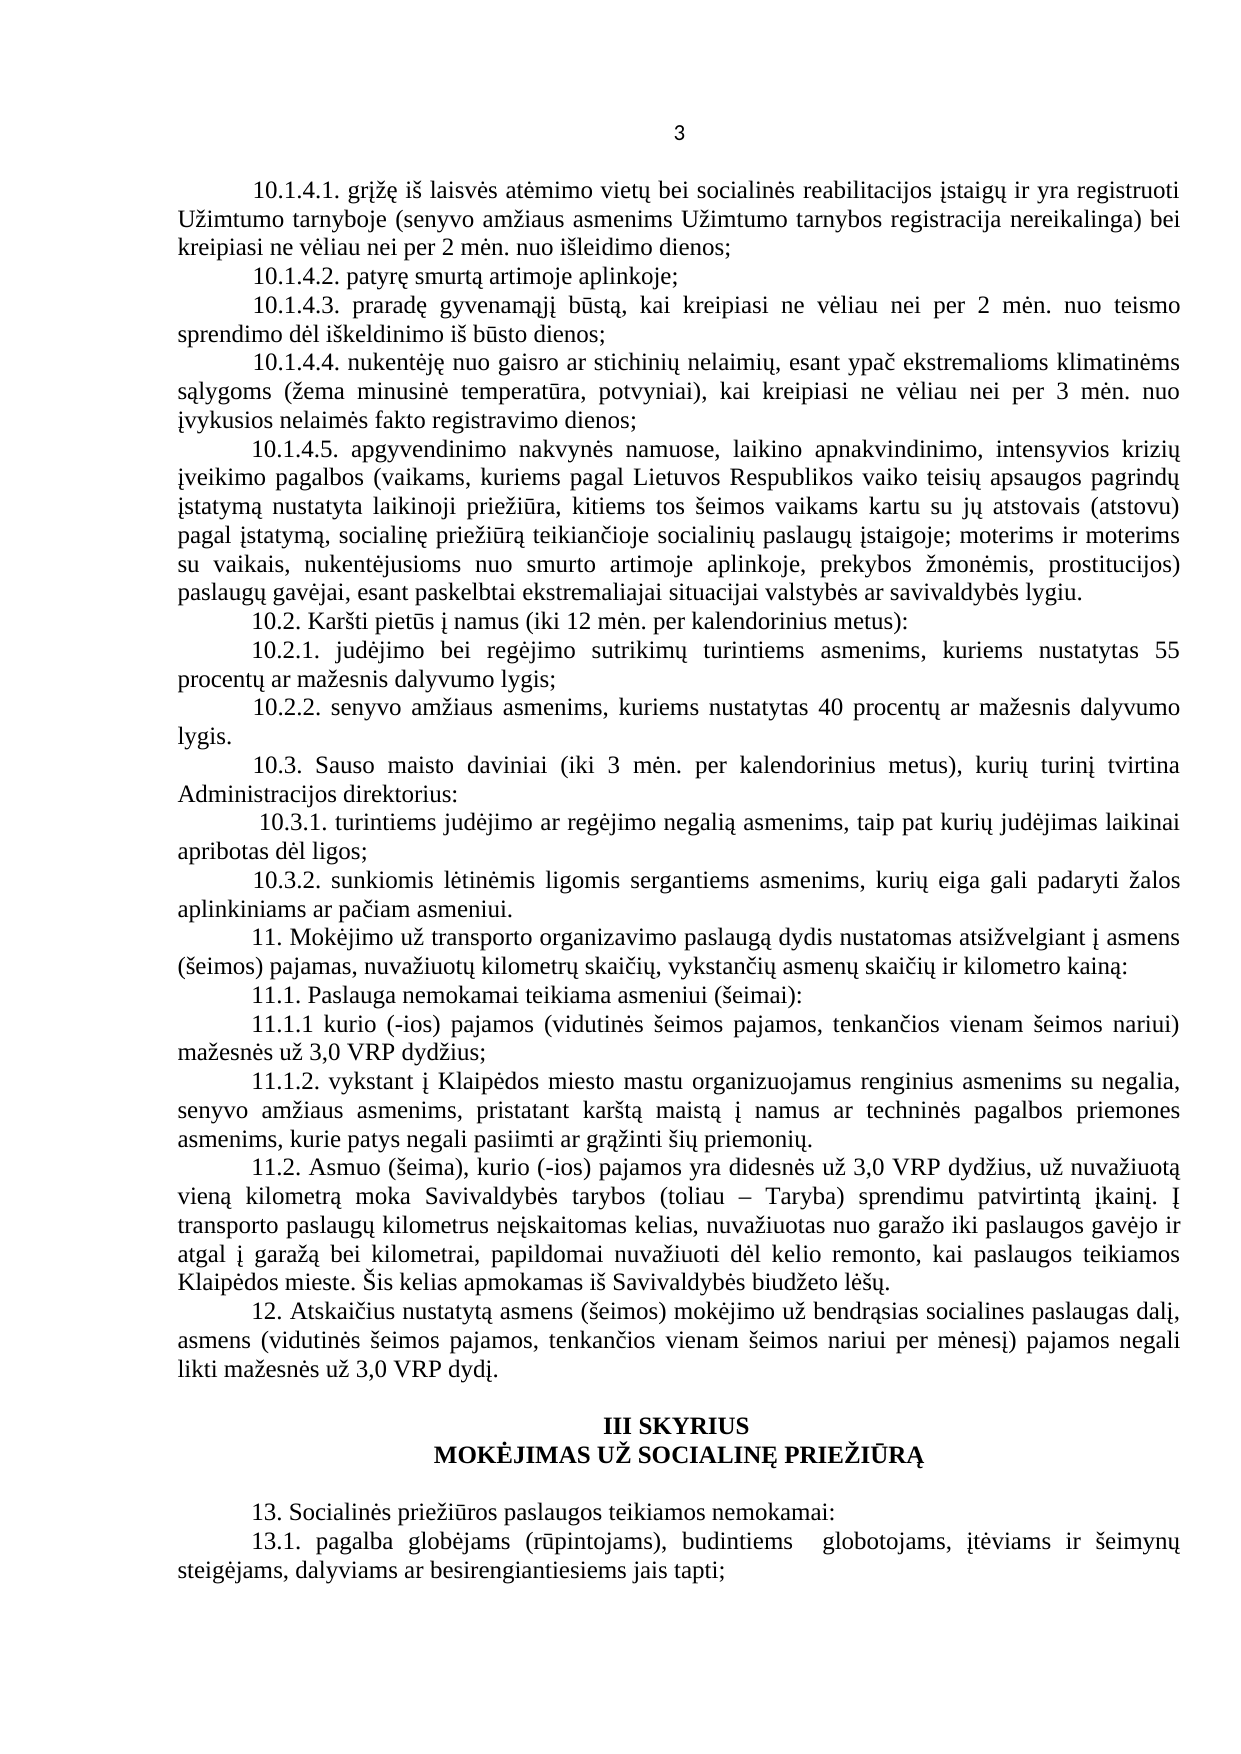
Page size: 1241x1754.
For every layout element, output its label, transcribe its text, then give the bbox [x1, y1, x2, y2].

text 13.1. pagalba globėjams (rūpintojams), budintiems globotojams, įtėviams ir šeimynų steigėjams, dalyviams ar besirengiantiesiems jais tapti; [177, 1526, 1181, 1584]
text 10.1.4.3. praradę gyvenamąjį būstą, kai kreipiasi ne vėliau nei per 2 mėn. nuo teismo sprendimo dėl iškeldinimo iš būsto dienos; [177, 290, 1181, 347]
text 12. Atskaičius nustatytą asmens (šeimos) mokėjimo už bendrąsias socialines paslaugas dalį, asmens (vidutinės šeimos pajamos, tenkančios vienam šeimos nariui per mėnesį) pajamos negali likti mažesnės už 3,0 VRP dydį. [177, 1296, 1181, 1382]
text 10.2. Karšti pietūs į namus (iki 12 mėn. per kalendorinius metus): [177, 606, 1181, 635]
text III SKYRIUS [177, 1411, 1181, 1440]
text 11.1. Paslauga nemokamai teikiama asmeniui (šeimai): [177, 980, 1181, 1009]
text 11.1.2. vykstant į Klaipėdos miesto mastu organizuojamus renginius asmenims su negalia, senyvo amžiaus asmenims, pristatant karštą maistą į namus ar techninės pagalbos priemones asmenims, kurie patys negali pasiimti ar grąžinti šių priemonių. [177, 1066, 1181, 1152]
text 10.3.1. turintiems judėjimo ar regėjimo negalią asmenims, taip pat kurių judėjimas laikinai apribotas dėl ligos; [177, 807, 1181, 865]
text 10.2.2. senyvo amžiaus asmenims, kuriems nustatytas 40 procentų ar mažesnis dalyvumo lygis. [177, 692, 1181, 750]
text 10.1.4.2. patyrę smurtą artimoje aplinkoje; [177, 261, 1181, 290]
text 10.3. Sauso maisto daviniai (iki 3 mėn. per kalendorinius metus), kurių turinį tvirtina Administracijos direktorius: [177, 750, 1181, 807]
text 11.1.1 kurio (-ios) pajamos (vidutinės šeimos pajamos, tenkančios vienam šeimos nariui) mažesnės už 3,0 VRP dydžius; [177, 1009, 1181, 1066]
text 11. Mokėjimo už transporto organizavimo paslaugą dydis nustatomas atsižvelgiant į asmens (šeimos) pajamas, nuvažiuotų kilometrų skaičių, vykstančių asmenų skaičių ir kilometro kainą: [177, 922, 1181, 980]
text 11.2. Asmuo (šeima), kurio (-ios) pajamos yra didesnės už 3,0 VRP dydžius, už nuvažiuotą vieną kilometrą moka Savivaldybės tarybos (toliau – Taryba) sprendimu patvirtintą įkainį. Į transporto paslaugų kilometrus neįskaitomas kelias, nuvažiuotas nuo garažo iki paslaugos gavėjo ir atgal į garažą bei kilometrai, papildomai nuvažiuoti dėl kelio remonto, kai paslaugos teikiamos Klaipėdos mieste. Šis kelias apmokamas iš Savivaldybės biudžeto lėšų. [177, 1152, 1181, 1296]
text 10.3.2. sunkiomis lėtinėmis ligomis sergantiems asmenims, kurių eiga gali padaryti žalos aplinkiniams ar pačiam asmeniui. [177, 865, 1181, 922]
text MOKĖJIMAS UŽ SOCIALINĘ PRIEŽIŪRĄ [177, 1440, 1181, 1469]
text 10.1.4.5. apgyvendinimo nakvynės namuose, laikino apnakvindinimo, intensyvios krizių įveikimo pagalbos (vaikams, kuriems pagal Lietuvos Respublikos vaiko teisių apsaugos pagrindų įstatymą nustatyta laikinoji priežiūra, kitiems tos šeimos vaikams kartu su jų atstovais (atstovu) pagal įstatymą, socialinę priežiūrą teikiančioje socialinių paslaugų įstaigoje; moterims ir moterims su vaikais, nukentėjusioms nuo smurto artimoje aplinkoje, prekybos žmonėmis, prostitucijos) paslaugų gavėjai, esant paskelbtai ekstremaliajai situacijai valstybės ar savivaldybės lygiu. [177, 434, 1181, 606]
text 10.2.1. judėjimo bei regėjimo sutrikimų turintiems asmenims, kuriems nustatytas 55 procentų ar mažesnis dalyvumo lygis; [177, 635, 1181, 692]
text 10.1.4.1. grįžę iš laisvės atėmimo vietų bei socialinės reabilitacijos įstaigų ir yra registruoti Užimtumo tarnyboje (senyvo amžiaus asmenims Užimtumo tarnybos registracija nereikalinga) bei kreipiasi ne vėliau nei per 2 mėn. nuo išleidimo dienos; [177, 175, 1181, 261]
text 10.1.4.4. nukentėję nuo gaisro ar stichinių nelaimių, esant ypač ekstremalioms klimatinėms sąlygoms (žema minusinė temperatūra, potvyniai), kai kreipiasi ne vėliau nei per 3 mėn. nuo įvykusios nelaimės fakto registravimo dienos; [177, 347, 1181, 434]
text 13. Socialinės priežiūros paslaugos teikiamos nemokamai: [177, 1497, 1181, 1526]
